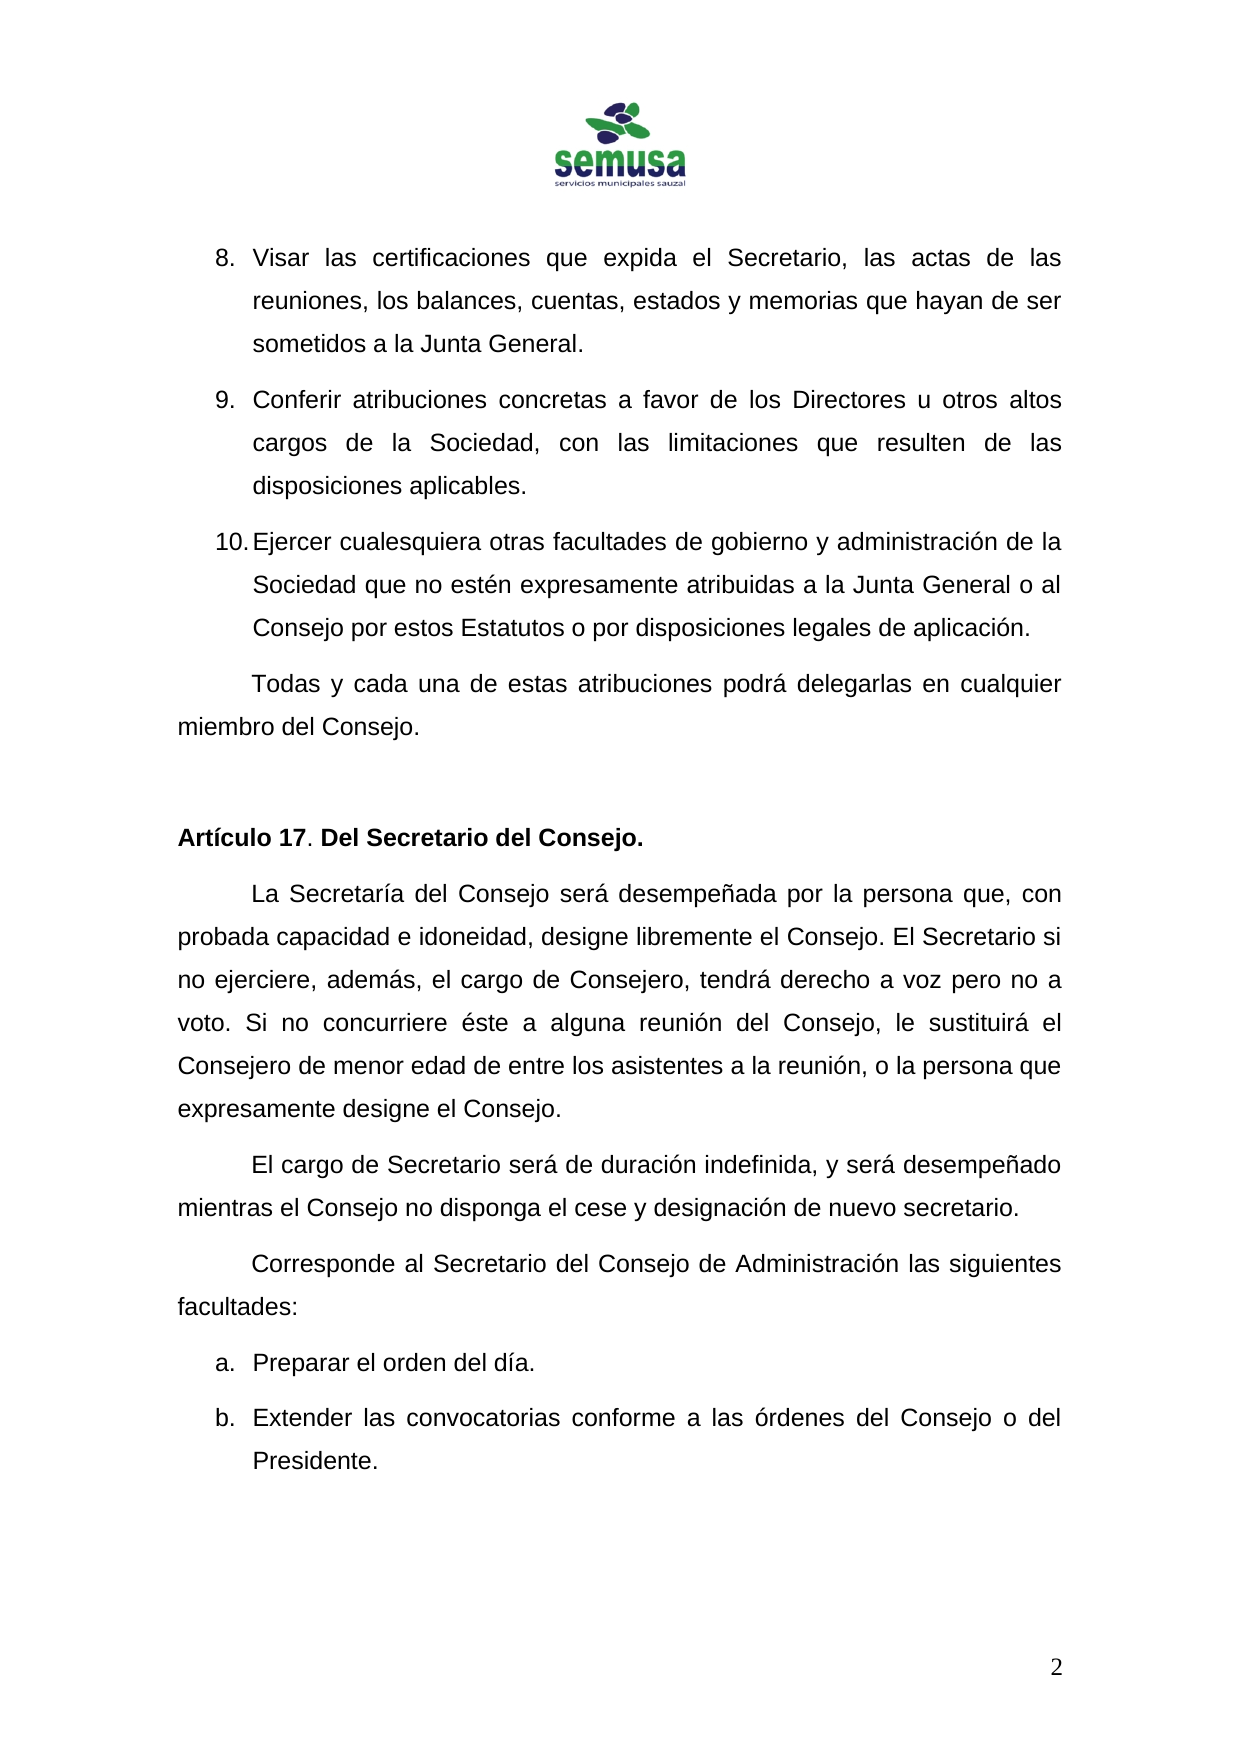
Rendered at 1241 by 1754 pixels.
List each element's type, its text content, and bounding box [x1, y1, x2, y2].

text El cargo de Secretario será de duración indefinida, y será desempeñado mientras el Consejo no disponga el cese y designación de nuevo secretario. [177, 1150, 1063, 1222]
list Conferir atribuciones concretas a favor de los Directores u otros altos cargos de la Sociedad, con las limitaciones que resulten de las disposiciones aplicables. [215, 385, 1063, 500]
list Preparar el orden del día. [215, 1347, 1063, 1376]
list Visar las certificaciones que expida el Secretario, las actas de las reuniones, los balances, cuentas, estados y memorias que hayan de ser sometidos a la Junta General. [215, 243, 1063, 358]
text La Secretaría del Consejo será desempeñada por la persona que, con probada capacidad e idoneidad, designe libremente el Consejo. El Secretario si no ejerciere, además, el cargo de Consejero, tendrá derecho a voz pero no a voto. Si no concurriere éste a alguna reunión del Consejo, le sustituirá el Consejero de menor edad de entre los asistentes a la reunión, o la persona que expresamente designe el Consejo. [177, 879, 1063, 1123]
text Todas y cada una de estas atribuciones podrá delegarlas en cualquier miembro del Consejo. [177, 669, 1063, 741]
picture [549, 73, 691, 215]
list Extender las convocatorias conforme a las órdenes del Consejo o del Presidente. [215, 1403, 1063, 1475]
list Ejercer cualesquiera otras facultades de gobierno y administración de la Sociedad que no estén expresamente atribuidas a la Junta General o al Consejo por estos Estatutos o por disposiciones legales de aplicación. [215, 527, 1063, 642]
text Artículo 17. Del Secretario del Consejo. [177, 823, 1063, 852]
text Corresponde al Secretario del Consejo de Administración las siguientes facultades: [177, 1249, 1063, 1321]
